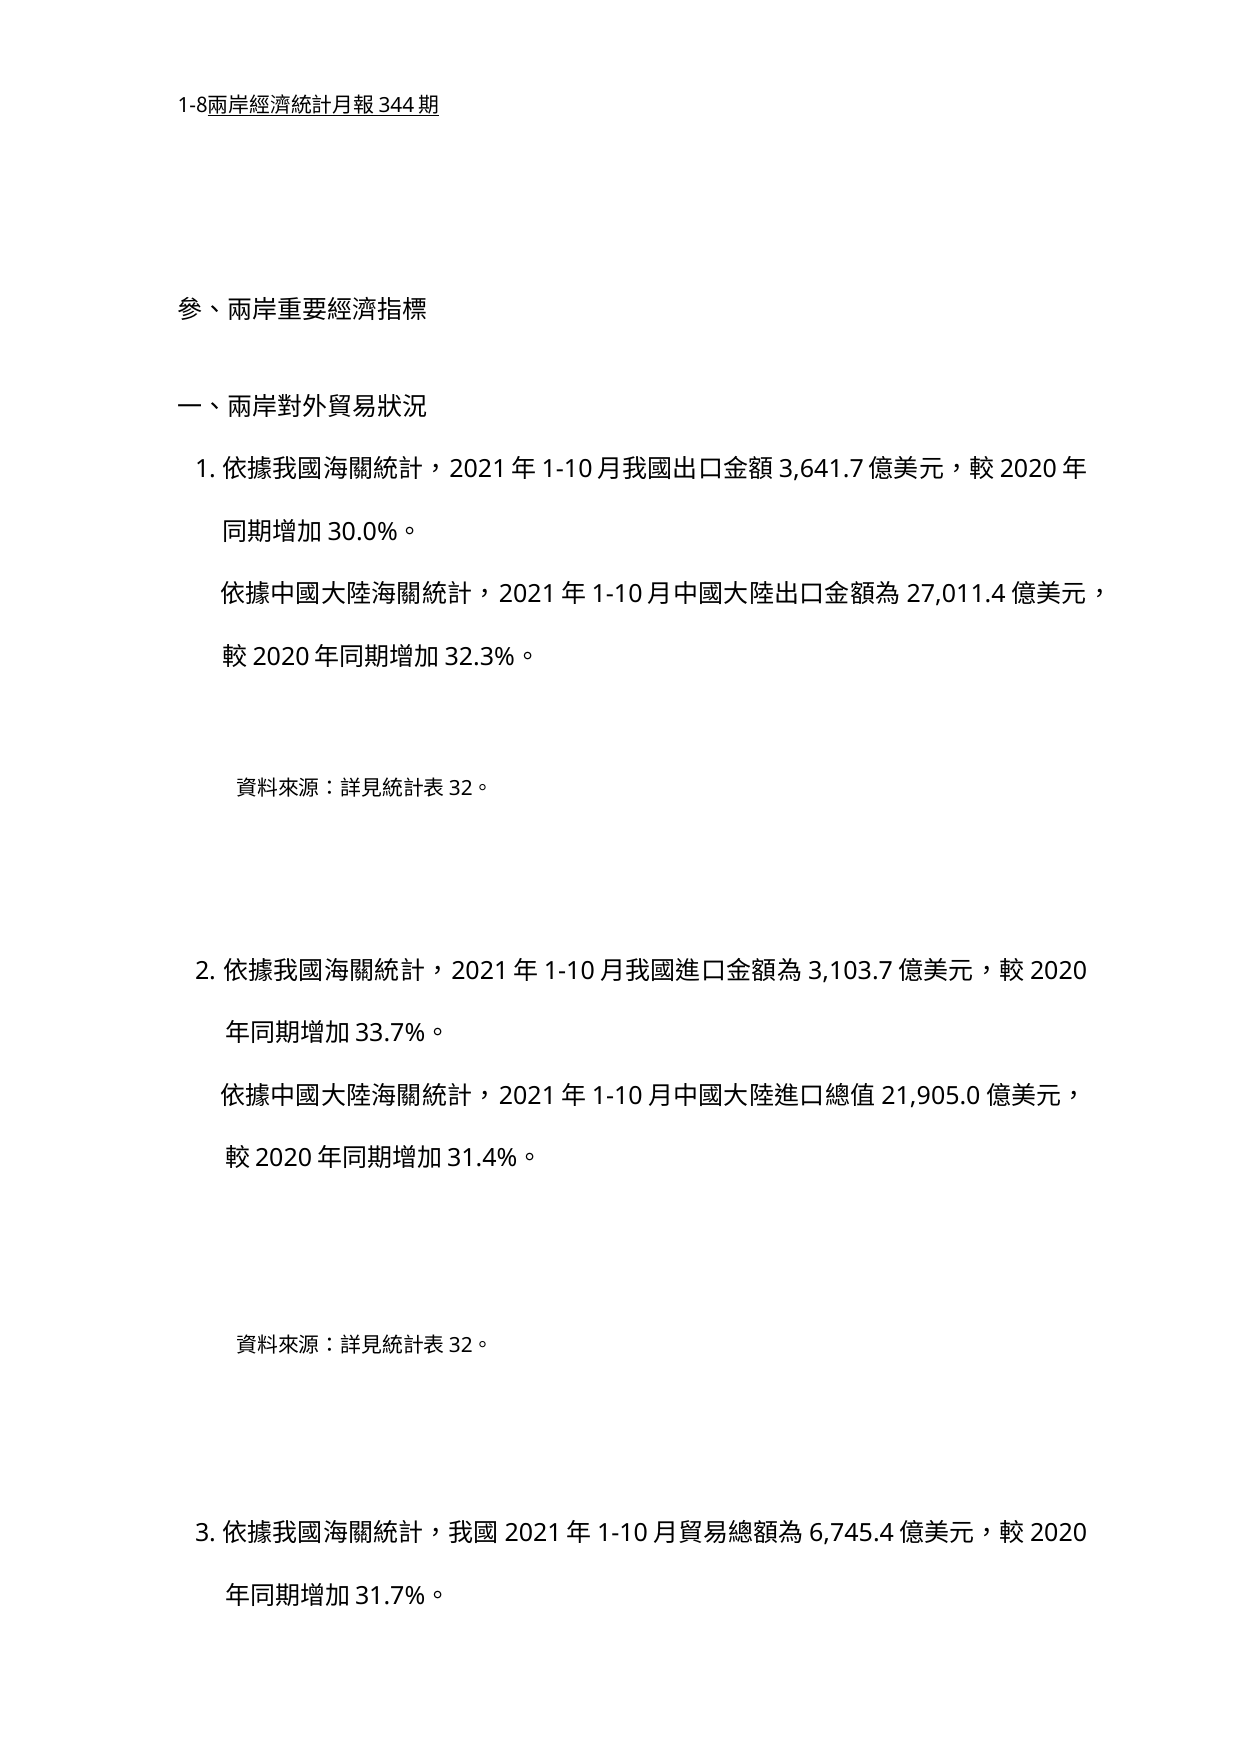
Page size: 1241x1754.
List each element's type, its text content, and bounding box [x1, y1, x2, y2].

text 依據中國大陸海關統計，2021年1-10月中國大陸進口總值21,905.0億美元，較2020年同期增加31.4%。 [220, 1052, 1087, 1177]
text 參、兩岸重要經濟指標 [177, 266, 1087, 328]
text 依據中國大陸海關統計，2021年1-10月中國大陸出口金額為27,011.4億美元，較2020年同期增加32.3%。 [220, 550, 1087, 675]
text 1. 依據我國海關統計，2021年1-10月我國出口金額3,641.7億美元，較2020年同期增加30.0%。 [195, 425, 1087, 550]
text 2. 依據我國海關統計，2021年1-10月我國進口金額為3,103.7億美元，較2020年同期增加33.7%。 [195, 927, 1087, 1052]
text 資料來源：詳見統計表32。 [236, 771, 1087, 802]
text 3. 依據我國海關統計，我國2021年1-10月貿易總額為6,745.4億美元，較2020年同期增加31.7%。 [195, 1489, 1087, 1614]
text 資料來源：詳見統計表32。 [177, 1302, 1087, 1364]
text 一、兩岸對外貿易狀況 [177, 362, 1087, 425]
